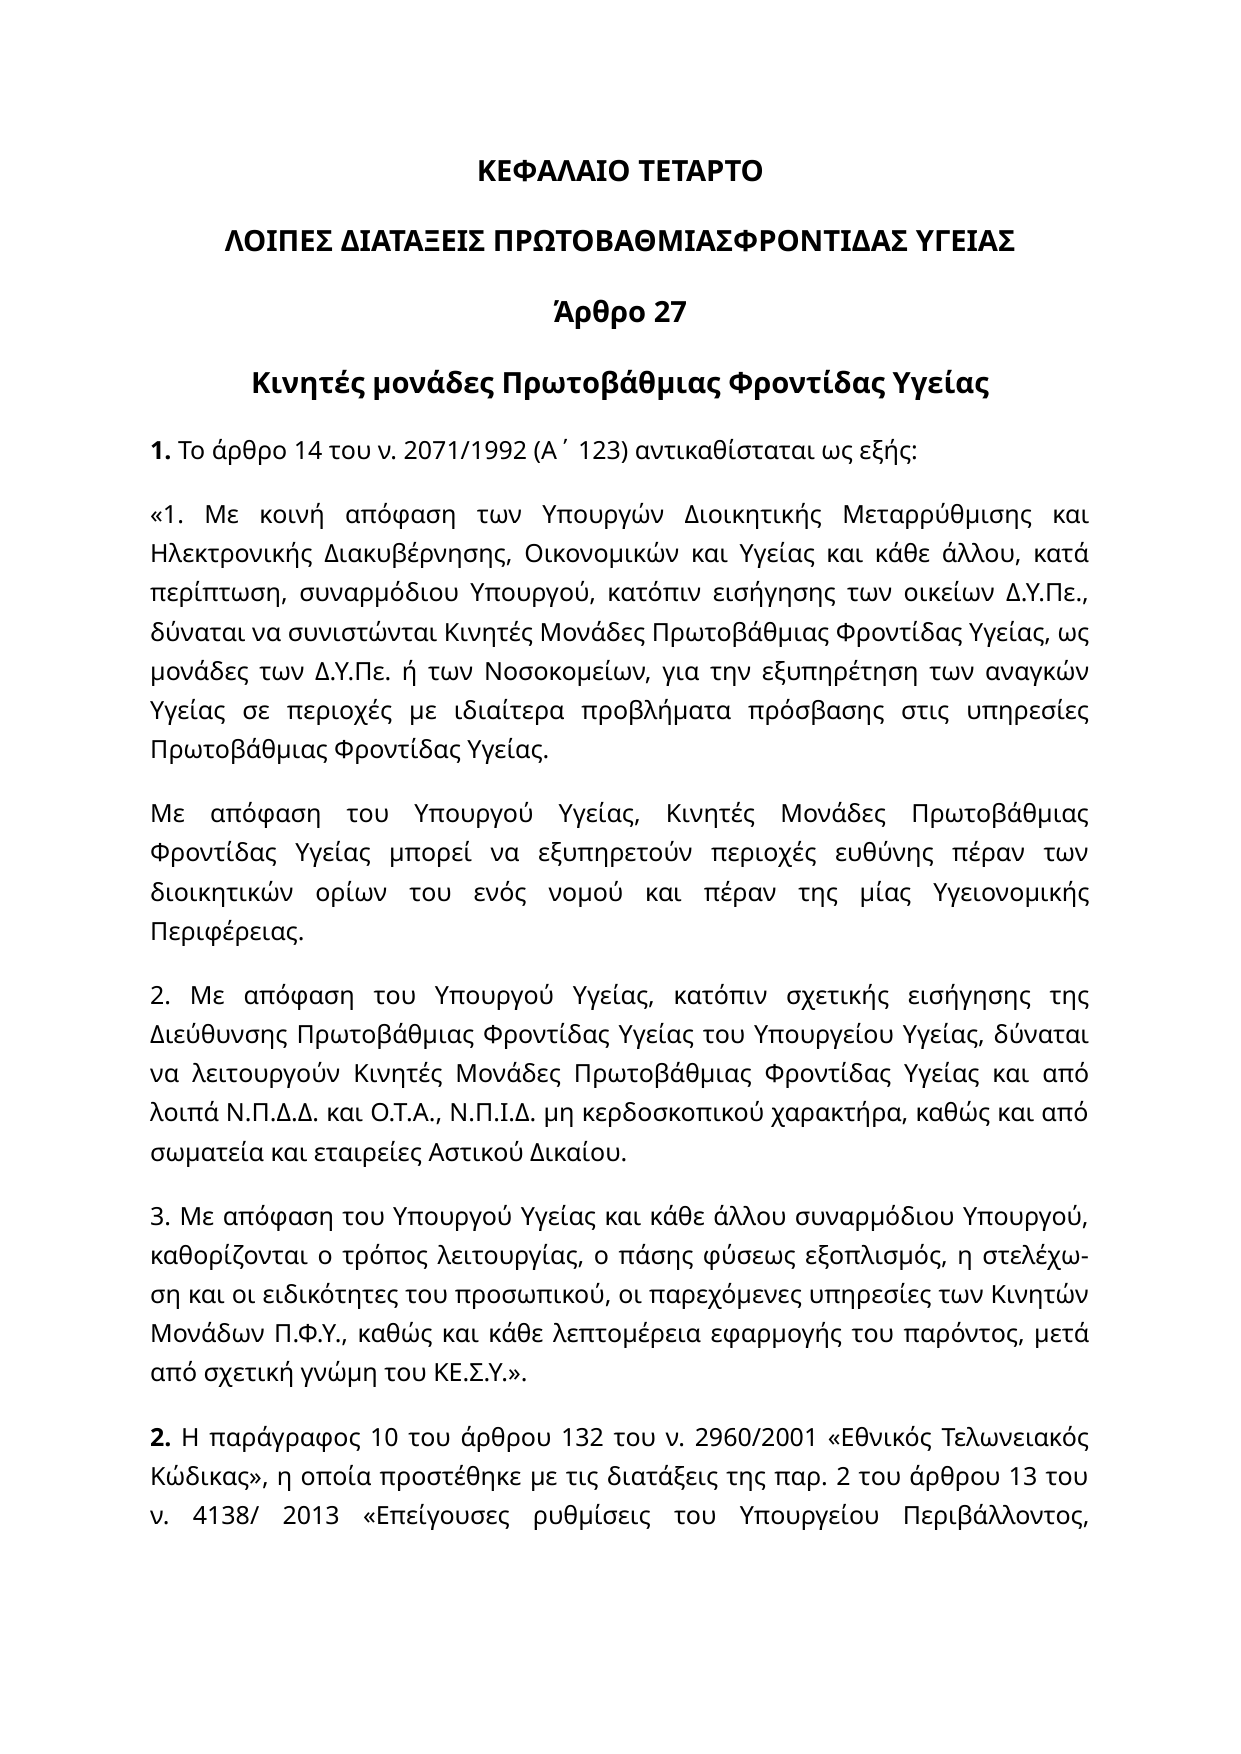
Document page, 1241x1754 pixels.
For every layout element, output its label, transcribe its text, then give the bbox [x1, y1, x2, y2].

subtitle Άρθρο 27 [150, 291, 1090, 331]
subtitle ΚΕΦΑΛΑΙΟ ΤΕΤΑΡΤΟ [150, 150, 1090, 190]
text 3. Με απόφαση του Υπουργού Υγείας και κάθε άλλου συναρμόδιου Υπουργού, καθορίζονται ο τρόπος λειτουργίας, ο πάσης φύσεως εξοπλισμός, η στελέχω- ση και οι ειδικότητες του προσωπικού, οι παρεχόμενες υπηρεσίες των Κινητών Μονάδων Π.Φ.Υ., καθώς και κάθε λεπτομέρεια εφαρμογής του παρόντος, μετά από σχετική γνώμη του ΚΕ.Σ.Υ.». [150, 1198, 1090, 1389]
text 2. Η παράγραφος 10 του άρθρου 132 του ν. 2960/2001 «Εθνικός Τελωνειακός Κώδικας», η οποία προστέθηκε με τις διατάξεις της παρ. 2 του άρθρου 13 του ν. 4138/ 2013 «Επείγουσες ρυθμίσεις του Υπουργείου Περιβάλλοντος, [150, 1419, 1090, 1532]
text 1. Το άρθρο 14 του ν. 2071/1992 (Α΄ 123) αντικαθίσταται ως εξής: [150, 432, 1090, 467]
text «1. Με κοινή απόφαση των Υπουργών Διοικητικής Μεταρρύθμισης και Ηλεκτρονικής Διακυβέρνησης, Οικονομικών και Υγείας και κάθε άλλου, κατά περίπτωση, συναρμόδιου Υπουργού, κατόπιν εισήγησης των οικείων Δ.Υ.Πε., δύναται να συνιστώνται Κινητές Μονάδες Πρωτοβάθμιας Φροντίδας Υγείας, ως μονάδες των Δ.Υ.Πε. ή των Νοσοκομείων, για την εξυπηρέτηση των αναγκών Υγείας σε περιοχές με ιδιαίτερα προβλήματα πρόσβασης στις υπηρεσίες Πρωτοβάθμιας Φροντίδας Υγείας. [150, 497, 1090, 766]
text 2. Με απόφαση του Υπουργού Υγείας, κατόπιν σχετικής εισήγησης της Διεύθυνσης Πρωτοβάθμιας Φροντίδας Υγείας του Υπουργείου Υγείας, δύναται να λειτουργούν Κινητές Μονάδες Πρωτοβάθμιας Φροντίδας Υγείας και από λοιπά Ν.Π.Δ.Δ. και Ο.Τ.Α., Ν.Π.Ι.Δ. μη κερδοσκοπικού χαρακτήρα, καθώς και από σωματεία και εταιρείες Αστικού Δικαίου. [150, 977, 1090, 1168]
subtitle ΛΟΙΠΕΣ ΔΙΑΤΑΞΕΙΣ ΠΡΩΤΟΒΑΘΜΙΑΣΦΡΟΝΤΙΔΑΣ ΥΓΕΙΑΣ [150, 221, 1090, 260]
subtitle Κινητές μονάδες Πρωτοβάθμιας Φροντίδας Υγείας [150, 362, 1090, 402]
text Με απόφαση του Υπουργού Υγείας, Κινητές Μονάδες Πρωτοβάθμιας Φροντίδας Υγείας μπορεί να εξυπηρετούν περιοχές ευθύνης πέραν των διοικητικών ορίων του ενός νομού και πέραν της μίας Υγειονομικής Περιφέρειας. [150, 796, 1090, 947]
